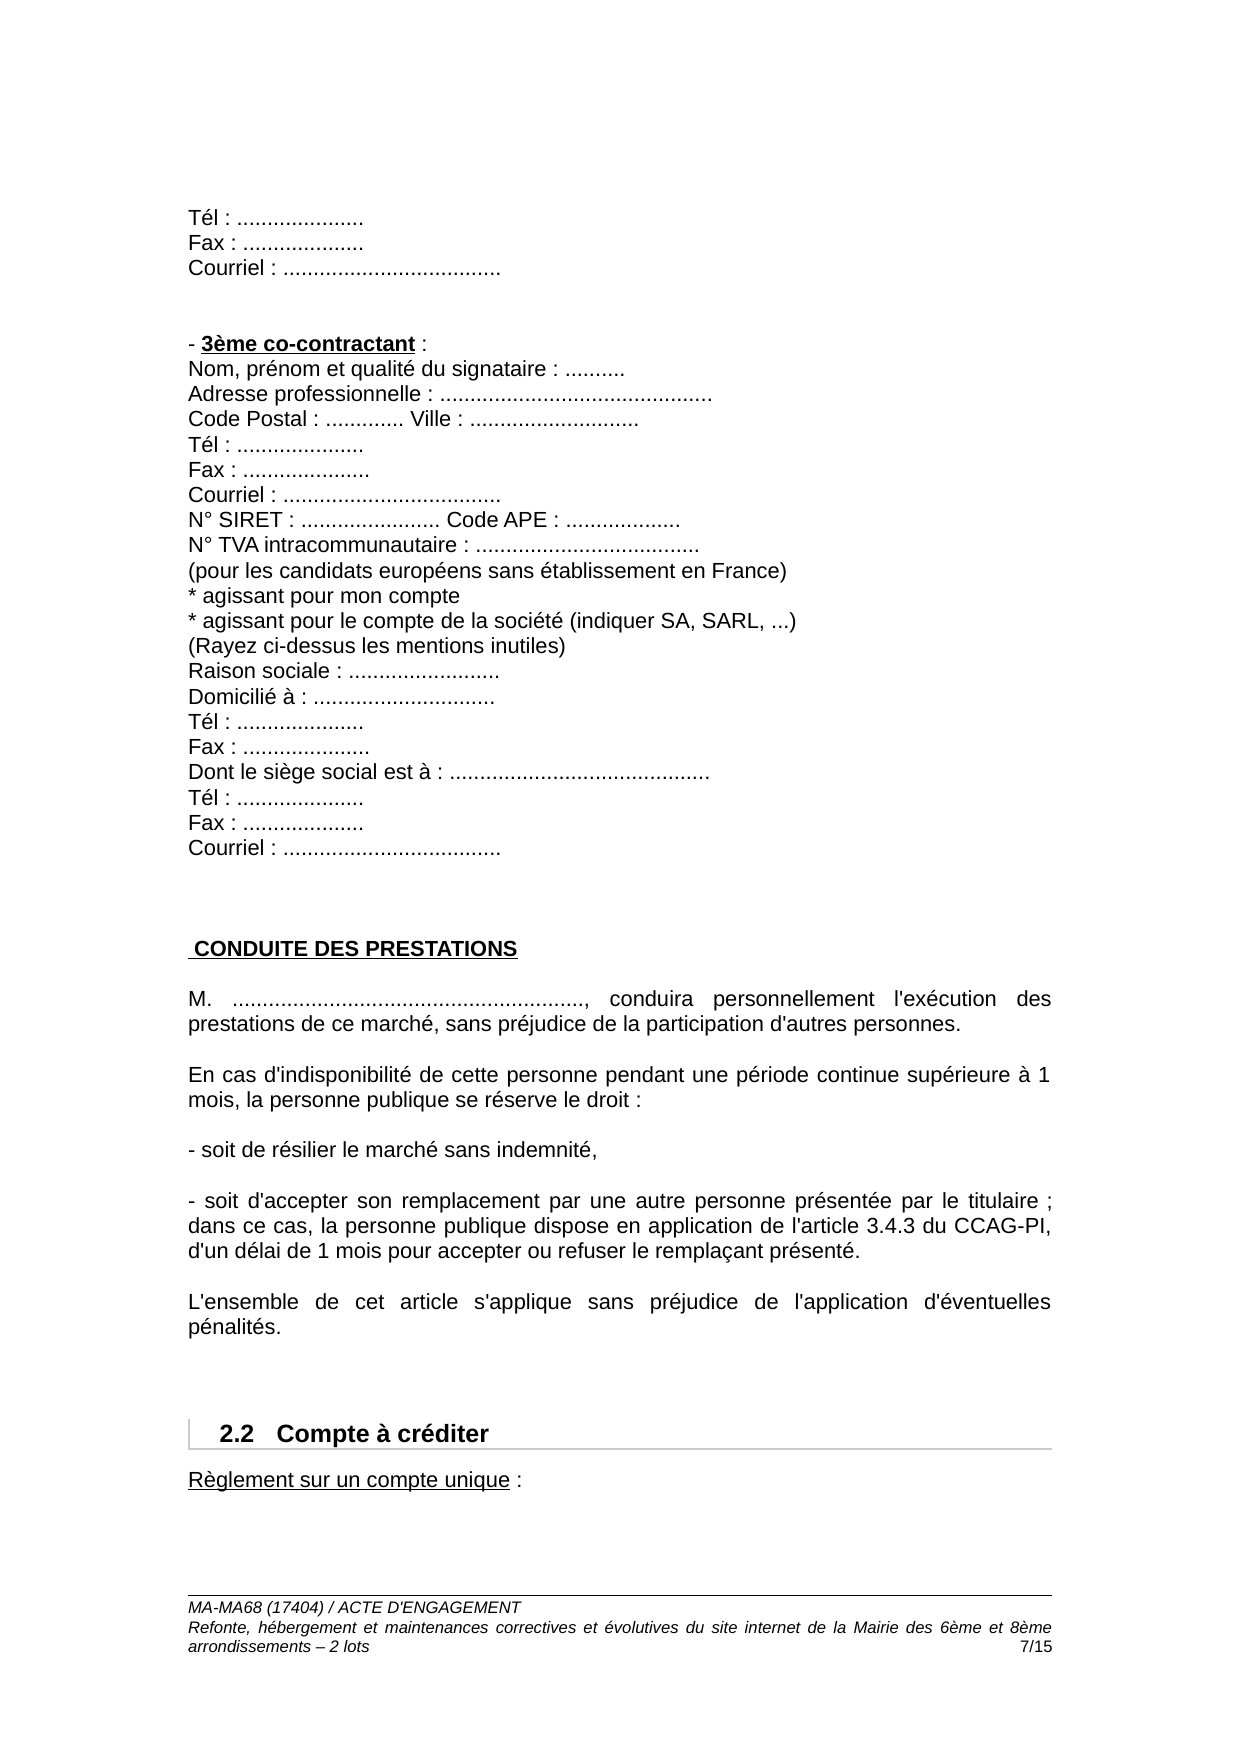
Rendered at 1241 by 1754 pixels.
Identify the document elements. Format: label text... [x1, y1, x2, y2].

text N° TVA intracommunautaire : ..................................... [188, 532, 1052, 557]
text * agissant pour mon compte [188, 583, 1052, 608]
text - soit de résilier le marché sans indemnité, [188, 1137, 1052, 1162]
text - soit d'accepter son remplacement par une autre personne présentée par le titulaire ; dans ce cas, la personne publique dispose en application de l'article 3.4.3 du CCAG-PI, d'un délai de 1 mois pour accepter ou refuser le remplaçant présenté. [188, 1188, 1052, 1263]
text Fax : ..................... [188, 457, 1052, 482]
text En cas d'indisponibilité de cette personne pendant une période continue supérieure à 1 mois, la personne publique se réserve le droit : [188, 1062, 1052, 1112]
text Courriel : .................................... [188, 482, 1052, 507]
text (Rayez ci-dessus les mentions inutiles) [188, 633, 1052, 658]
text Fax : .................... [188, 230, 1052, 255]
text M. .........................................................., conduira personnellement l'exécution des prestations de ce marché, sans préjudice de la participation d'autres personnes. [188, 986, 1052, 1036]
text Adresse professionnelle : ............................................. [188, 381, 1052, 406]
text * agissant pour le compte de la société (indiquer SA, SARL, ...) [188, 608, 1052, 633]
text Domicilié à : .............................. [188, 683, 1052, 709]
subtitle Compte à créditer [190, 1419, 1052, 1448]
text Tél : ..................... [188, 431, 1052, 457]
text N° SIRET : ....................... Code APE : ................... [188, 507, 1052, 532]
text L'ensemble de cet article s'applique sans préjudice de l'application d'éventuelles pénalités. [188, 1288, 1052, 1339]
text Courriel : .................................... [188, 255, 1052, 280]
text Courriel : .................................... [188, 835, 1052, 860]
text Tél : ..................... [188, 784, 1052, 809]
text Tél : ..................... [188, 204, 1052, 230]
text Fax : .................... [188, 809, 1052, 835]
text CONDUITE DES PRESTATIONS [188, 936, 1052, 961]
text Tél : ..................... [188, 709, 1052, 734]
text (pour les candidats européens sans établissement en France) [188, 557, 1052, 583]
text Code Postal : ............. Ville : ............................ [188, 406, 1052, 431]
text Nom, prénom et qualité du signataire : .......... [188, 356, 1052, 381]
text Règlement sur un compte unique : [188, 1467, 1052, 1493]
text Fax : ..................... [188, 734, 1052, 759]
text Raison sociale : ......................... [188, 658, 1052, 683]
text - 3ème co-contractant : [188, 331, 1052, 356]
text Dont le siège social est à : ........................................... [188, 759, 1052, 784]
